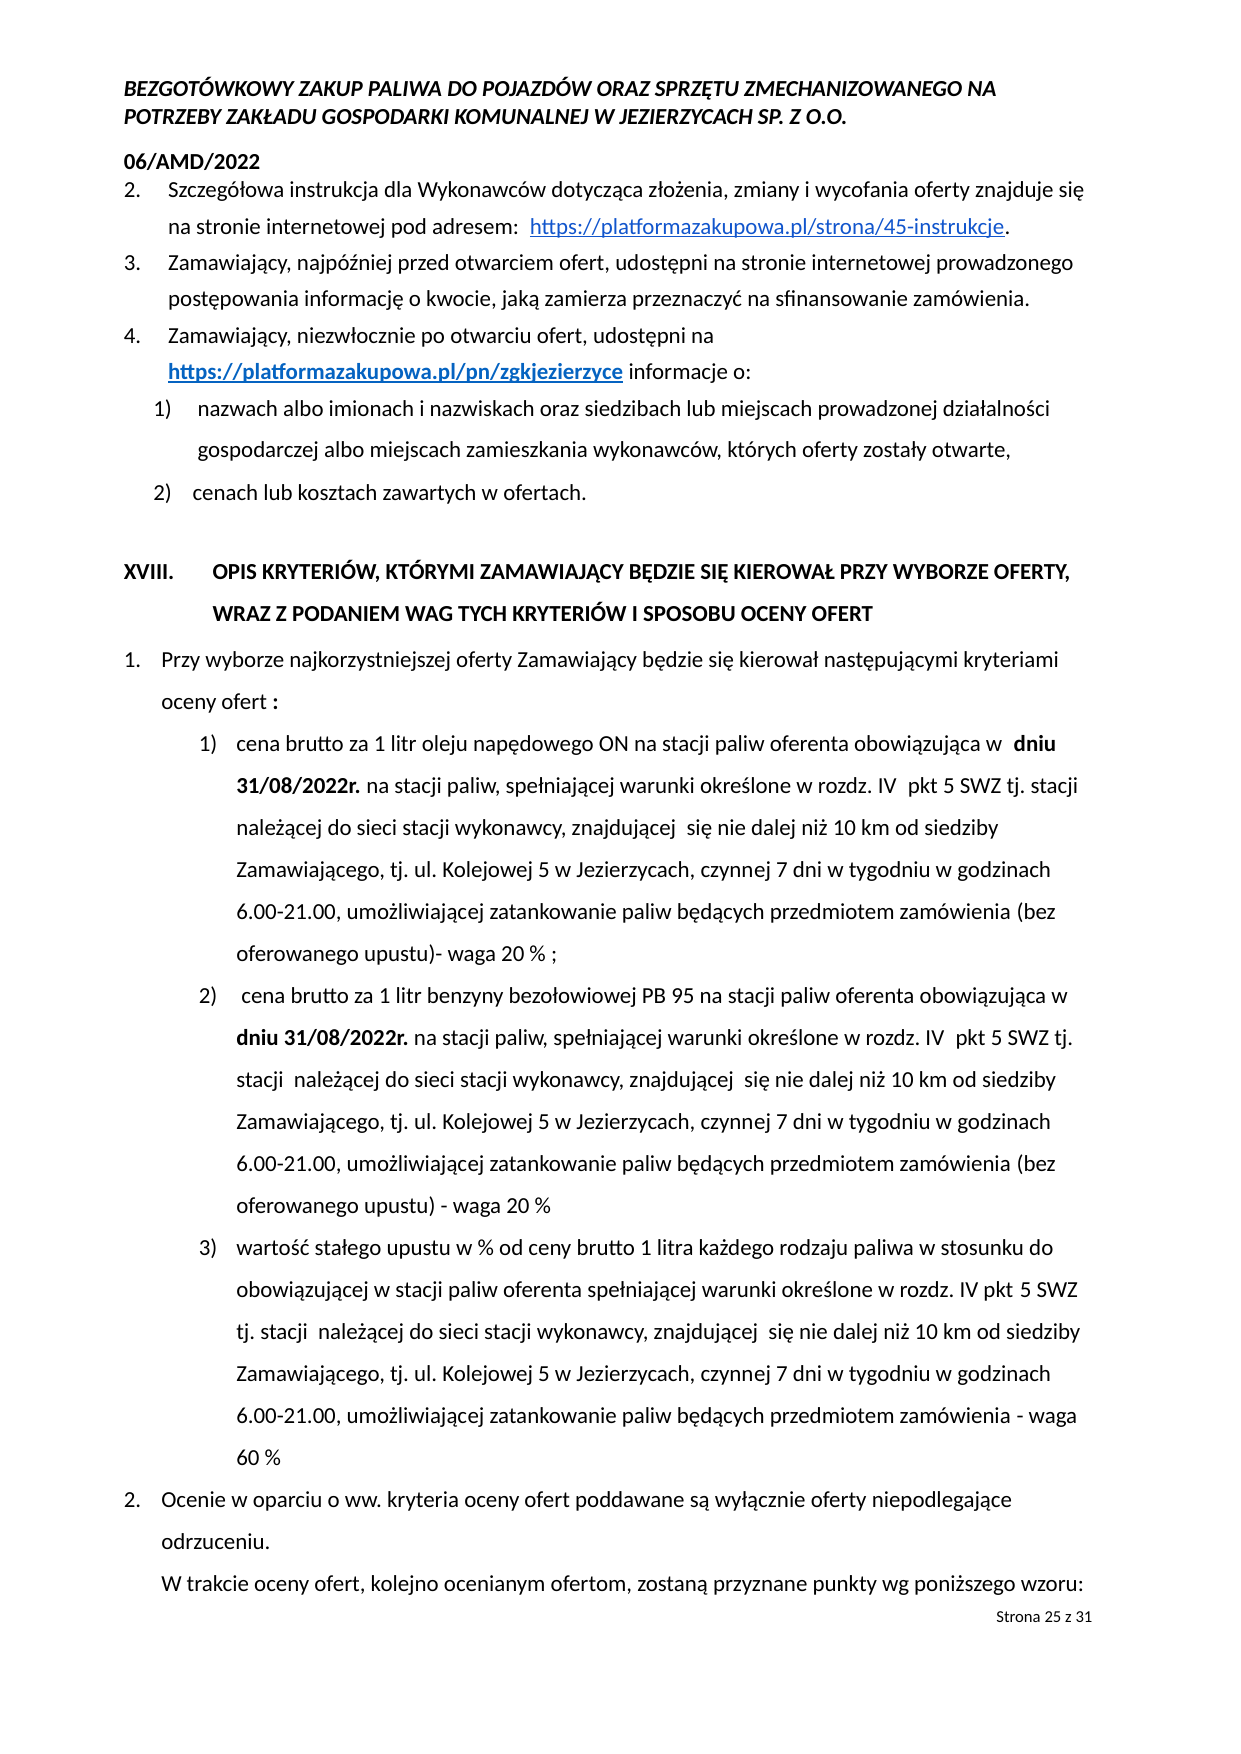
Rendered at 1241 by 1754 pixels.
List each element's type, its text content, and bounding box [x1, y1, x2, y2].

list Zamawiający, najpóźniej przed otwarciem ofert, udostępni na stronie internetowej prowadzonego postępowania informację o kwocie, jaką zamierza przeznaczyć na sfinansowanie zamówienia. [123, 248, 1092, 313]
list wartość stałego upustu w % od ceny brutto 1 litra każdego rodzaju paliwa w stosunku do obowiązującej w stacji paliw oferenta spełniającej warunki określone w rozdz. IV pkt 5 SWZ tj. stacji należącej do sieci stacji wykonawcy, znajdującej się nie dalej niż 10 km od siedziby Zamawiającego, tj. ul. Kolejowej 5 w Jezierzycach, czynnej 7 dni w tygodniu w godzinach 6.00-21.00, umożliwiającej zatankowanie paliw będących przedmiotem zamówienia - waga 60 % [198, 1233, 1092, 1471]
text 2) cenach lub kosztach zawartych w ofertach. [153, 478, 1092, 506]
list Ocenie w oparciu o ww. kryteria oceny ofert poddawane są wyłącznie oferty niepodlegające odrzuceniu. [123, 1485, 1092, 1555]
text 1) nazwach albo imionach i nazwiskach oraz siedzibach lub miejscach prowadzonej działalności gospodarczej albo miejscach zamieszkania wykonawców, których oferty zostały otwarte, [153, 394, 1092, 464]
list Szczegółowa instrukcja dla Wykonawców dotycząca złożenia, zmiany i wycofania oferty znajduje się na stronie internetowej pod adresem: https://platformazakupowa.pl/strona/45-instrukcje. [123, 176, 1092, 240]
text XVIII. OPIS KRYTERIÓW, KTÓRYMI ZAMAWIAJĄCY BĘDZIE SIĘ KIEROWAŁ PRZY WYBORZE OFERTY, WRAZ Z PODANIEM WAG TYCH KRYTERIÓW I SPOSOBU OCENY OFERT [123, 557, 1092, 627]
list cena brutto za 1 litr oleju napędowego ON na stacji paliw oferenta obowiązująca w dniu 31/08/2022r. na stacji paliw, spełniającej warunki określone w rozdz. IV pkt 5 SWZ tj. stacji należącej do sieci stacji wykonawcy, znajdującej się nie dalej niż 10 km od siedziby Zamawiającego, tj. ul. Kolejowej 5 w Jezierzycach, czynnej 7 dni w tygodniu w godzinach 6.00-21.00, umożliwiającej zatankowanie paliw będących przedmiotem zamówienia (bez oferowanego upustu)- waga 20 % ; [198, 729, 1092, 967]
list Przy wyborze najkorzystniejszej oferty Zamawiający będzie się kierował następującymi kryteriami oceny ofert : [123, 645, 1092, 715]
list Zamawiający, niezwłocznie po otwarciu ofert, udostępni na https://platformazakupowa.pl/pn/zgkjezierzyce informacje o: [123, 321, 1092, 385]
list cena brutto za 1 litr benzyny bezołowiowej PB 95 na stacji paliw oferenta obowiązująca w dniu 31/08/2022r. na stacji paliw, spełniającej warunki określone w rozdz. IV pkt 5 SWZ tj. stacji należącej do sieci stacji wykonawcy, znajdującej się nie dalej niż 10 km od siedziby Zamawiającego, tj. ul. Kolejowej 5 w Jezierzycach, czynnej 7 dni w tygodniu w godzinach 6.00-21.00, umożliwiającej zatankowanie paliw będących przedmiotem zamówienia (bez oferowanego upustu) - waga 20 % [198, 981, 1092, 1219]
text W trakcie oceny ofert, kolejno ocenianym ofertom, zostaną przyznane punkty wg poniższego wzoru: [161, 1569, 1092, 1597]
